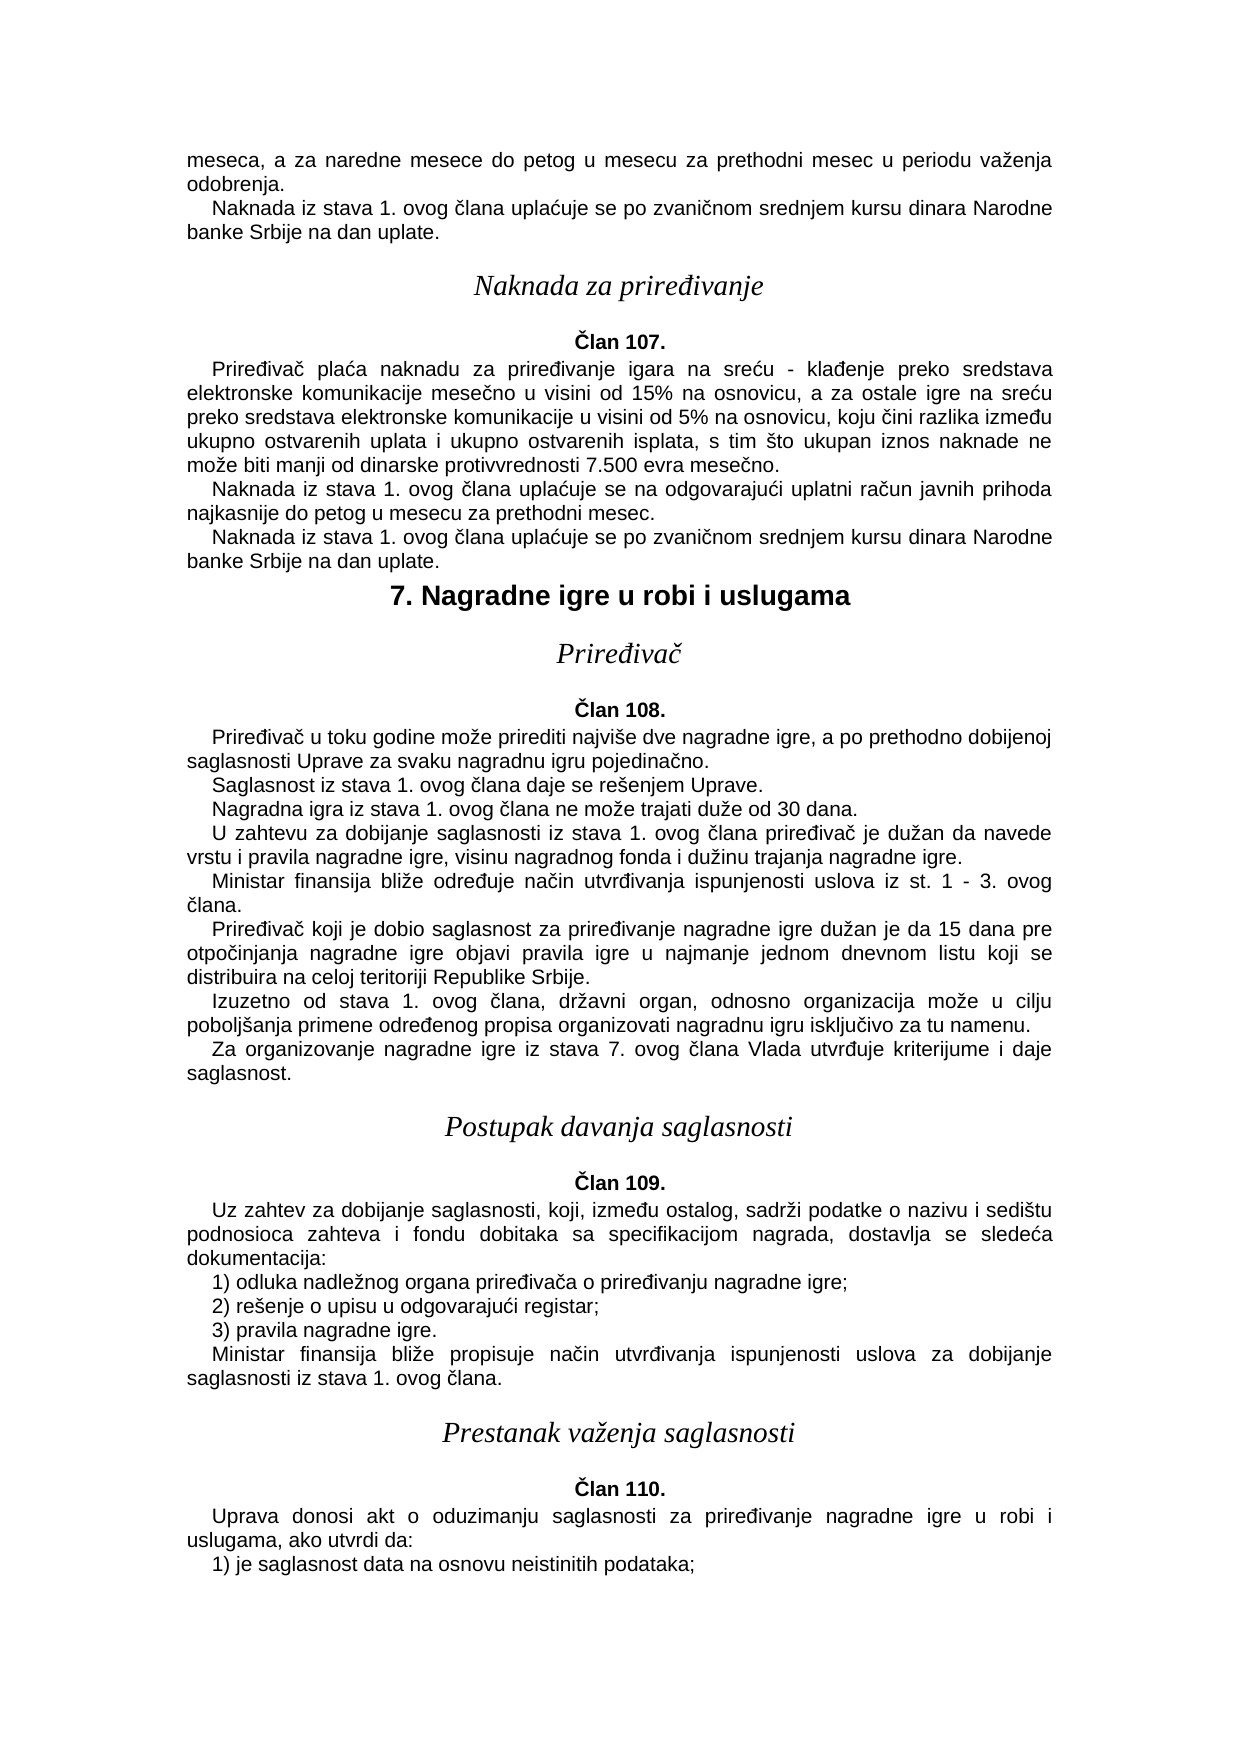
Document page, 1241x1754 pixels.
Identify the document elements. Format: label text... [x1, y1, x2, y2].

text Ministar finansija bliže određuje način utvrđivanja ispunjenosti uslova iz st. 1 - 3. ovog člana. [187, 869, 1053, 917]
text Uprava donosi akt o oduzimanju saglasnosti za priređivanje nagradne igre u robi i uslugama, ako utvrdi da: [187, 1504, 1053, 1552]
text Naknada iz stava 1. ovog člana uplaćuje se po zvaničnom srednjem kursu dinara Narodne banke Srbije na dan uplate. [187, 196, 1053, 243]
text Član 108. [148, 698, 1093, 722]
text U zahtevu za dobijanje saglasnosti iz stava 1. ovog člana priređivač je dužan da navede vrstu i pravila nagradne igre, visinu nagradnog fonda i dužinu trajanja nagradne igre. [187, 821, 1053, 869]
text 3) pravila nagradne igre. [187, 1318, 1053, 1342]
text 7. Nagradne igre u robi i uslugama [148, 579, 1093, 611]
text Saglasnost iz stava 1. ovog člana daje se rešenjem Uprave. [187, 773, 1053, 797]
text Član 109. [148, 1171, 1093, 1195]
text 1) je saglasnost data na osnovu neistinitih podataka; [187, 1552, 1053, 1576]
text Naknada iz stava 1. ovog člana uplaćuje se na odgovarajući uplatni račun javnih prihoda najkasnije do petog u mesecu za prethodni mesec. [187, 477, 1053, 525]
text Uz zahtev za dobijanje saglasnosti, koji, između ostalog, sadrži podatke o nazivu i sedištu podnosioca zahteva i fondu dobitaka sa specifikacijom nagrada, dostavlja se sledeća dokumentacija: [187, 1198, 1053, 1270]
text Član 110. [148, 1477, 1093, 1501]
text Član 107. [148, 330, 1093, 354]
text Naknada za priređivanje [148, 268, 1093, 302]
text 2) rešenje o upisu u odgovarajući registar; [187, 1294, 1053, 1318]
text Priređivač u toku godine može prirediti najviše dve nagradne igre, a po prethodno dobijenoj saglasnosti Uprave za svaku nagradnu igru pojedinačno. [187, 725, 1053, 773]
text Postupak davanja saglasnosti [148, 1109, 1093, 1143]
text Za organizovanje nagradne igre iz stava 7. ovog člana Vlada utvrđuje kriterijume i daje saglasnost. [187, 1037, 1053, 1084]
text Prestanak važenja saglasnosti [148, 1415, 1093, 1448]
text Nagradna igra iz stava 1. ovog člana ne može trajati duže od 30 dana. [187, 797, 1053, 821]
text meseca, a za naredne mesece do petog u mesecu za prethodni mesec u periodu važenja odobrenja. [187, 148, 1053, 196]
text Priređivač [148, 636, 1093, 670]
text Priređivač koji je dobio saglasnost za priređivanje nagradne igre dužan je da 15 dana pre otpočinjanja nagradne igre objavi pravila igre u najmanje jednom dnevnom listu koji se distribuira na celoj teritoriji Republike Srbije. [187, 917, 1053, 989]
text Izuzetno od stava 1. ovog člana, državni organ, odnosno organizacija može u cilju poboljšanja primene određenog propisa organizovati nagradnu igru isključivo za tu namenu. [187, 989, 1053, 1037]
text Ministar finansija bliže propisuje način utvrđivanja ispunjenosti uslova za dobijanje saglasnosti iz stava 1. ovog člana. [187, 1342, 1053, 1390]
text Naknada iz stava 1. ovog člana uplaćuje se po zvaničnom srednjem kursu dinara Narodne banke Srbije na dan uplate. [187, 525, 1053, 573]
text 1) odluka nadležnog organa priređivača o priređivanju nagradne igre; [187, 1270, 1053, 1294]
text Priređivač plaća naknadu za priređivanje igara na sreću - klađenje preko sredstava elektronske komunikacije mesečno u visini od 15% na osnovicu, a za ostale igre na sreću preko sredstava elektronske komunikacije u visini od 5% na osnovicu, koju čini razlika između ukupno ostvarenih uplata i ukupno ostvarenih isplata, s tim što ukupan iznos naknade ne može biti manji od dinarske protivvrednosti 7.500 evra mesečno. [187, 357, 1053, 477]
